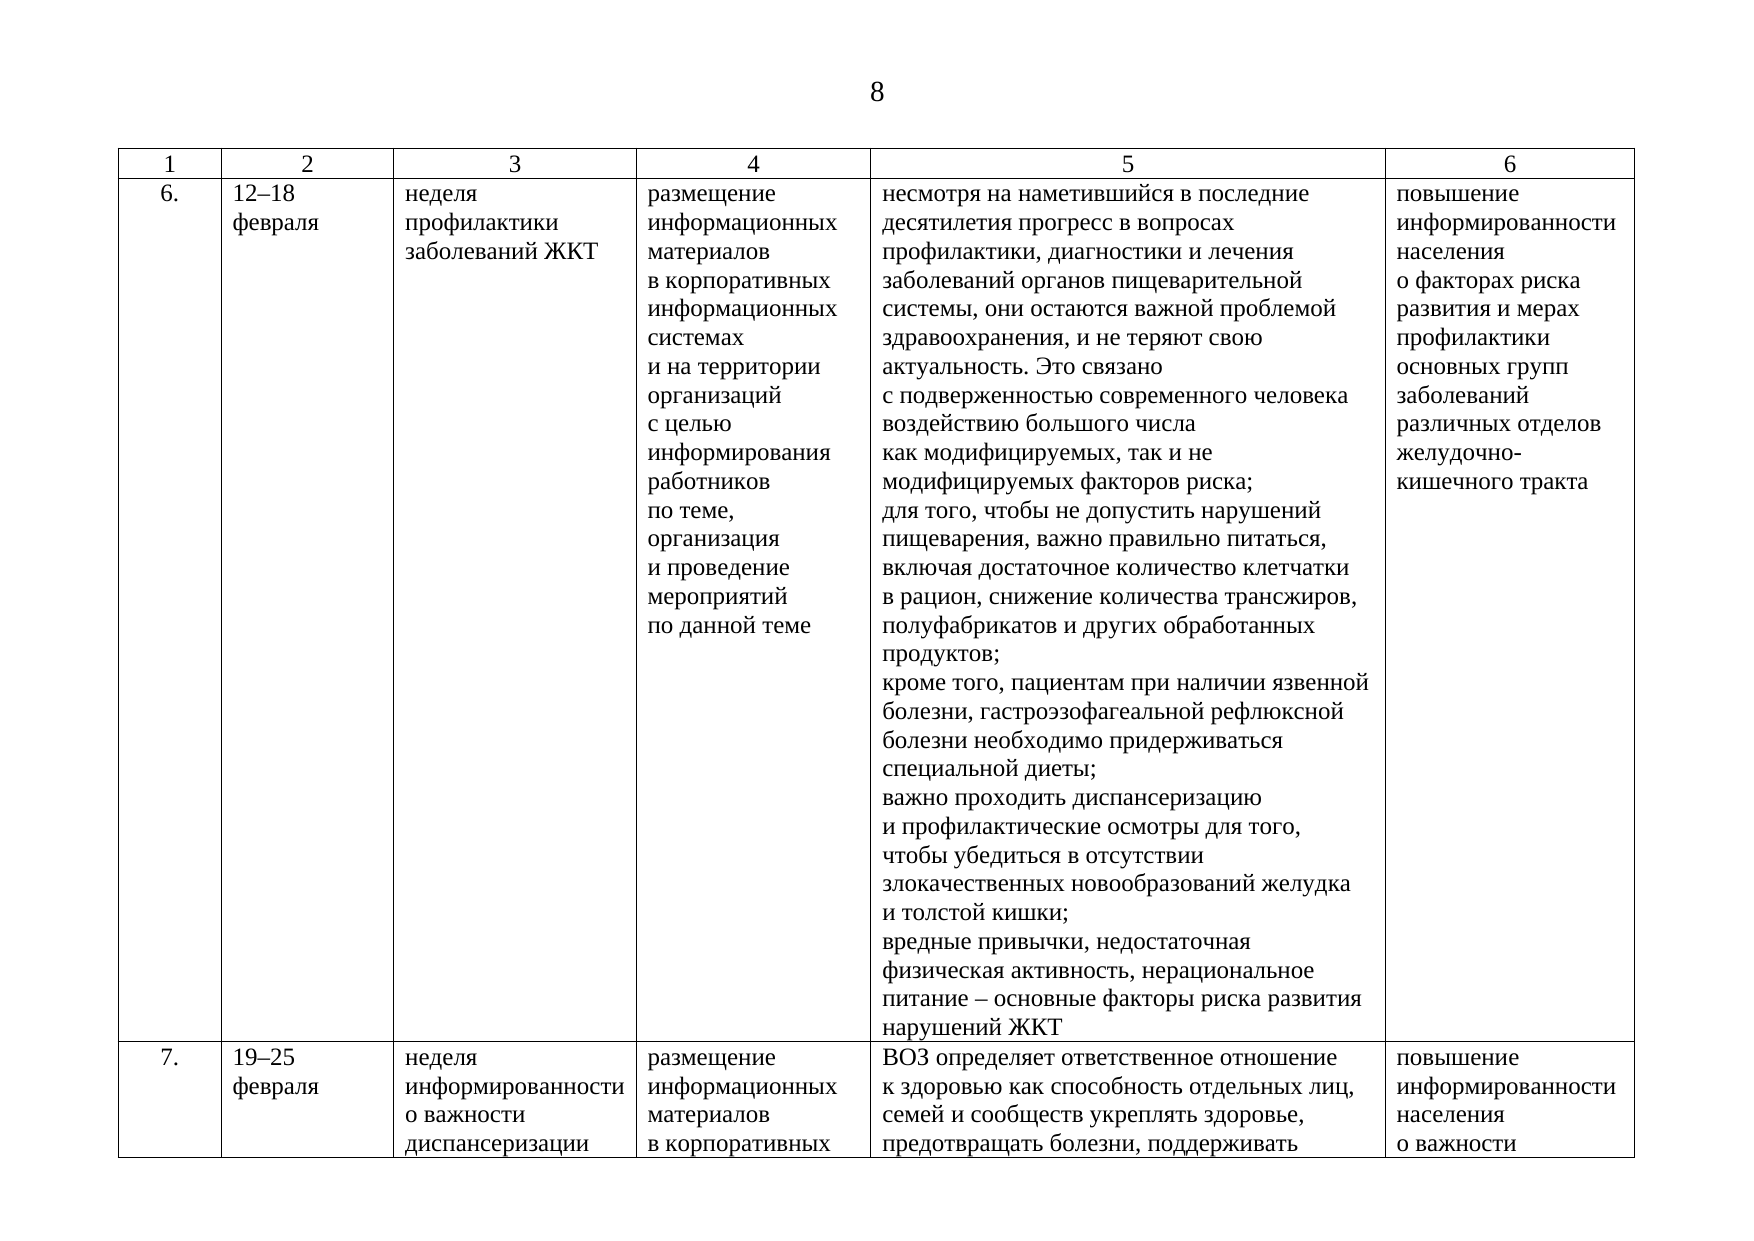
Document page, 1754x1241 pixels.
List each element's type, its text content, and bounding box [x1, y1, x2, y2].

table_cell размещение информационных материалов в корпоративных информационных системах и на территории организаций с целью информирования работников по теме, организация и проведение мероприятий по данной теме [637, 179, 870, 1041]
table_header 3 [394, 149, 636, 177]
table_cell несмотря на наметившийся в последние десятилетия прогресс в вопросах профилактики, диагностики и лечения заболеваний органов пищеварительной системы, они остаются важной проблемой здравоохранения, и не теряют свою актуальность. Это связано с подверженностью современного человека воздействию большого числа как модифицируемых, так и не модифицируемых факторов риска; для того, чтобы не допустить нарушений пищеварения, важно правильно питаться, включая достаточное количество клетчатки в рацион, снижение количества трансжиров, полуфабрикатов и других обработанных продуктов; кроме того, пациентам при наличии язвенной болезни, гастроэзофагеальной рефлюксной болезни необходимо придерживаться специальной диеты; важно проходить диспансеризацию и профилактические осмотры для того, чтобы убедиться в отсутствии злокачественных новообразований желудка и толстой кишки; вредные привычки, недостаточная физическая активность, нерациональное питание – основные факторы риска развития нарушений ЖКТ [871, 179, 1385, 1041]
table_header 6 [1386, 149, 1634, 177]
table_cell неделя информированности о важности диспансеризации [394, 1042, 636, 1157]
table_cell 19–25 февраля [222, 1042, 393, 1157]
table_header 2 [222, 149, 393, 177]
table_cell 7. [119, 1042, 221, 1157]
table_header 5 [871, 149, 1385, 177]
table_header 1 [119, 149, 221, 177]
table_cell неделя профилактики заболеваний ЖКТ [394, 179, 636, 1041]
table_cell ВОЗ определяет ответственное отношение к здоровью как способность отдельных лиц, семей и сообществ укреплять здоровье, предотвращать болезни, поддерживать [871, 1042, 1385, 1157]
table_cell 6. [119, 179, 221, 1041]
table_cell повышение информированности населения о важности [1386, 1042, 1634, 1157]
table_cell 12–18 февраля [222, 179, 393, 1041]
table_cell размещение информационных материалов в корпоративных [637, 1042, 870, 1157]
table_cell повышение информированности населения о факторах риска развития и мерах профилактики основных групп заболеваний различных отделов желудочно-кишечного тракта [1386, 179, 1634, 1041]
table_header 4 [637, 149, 870, 177]
